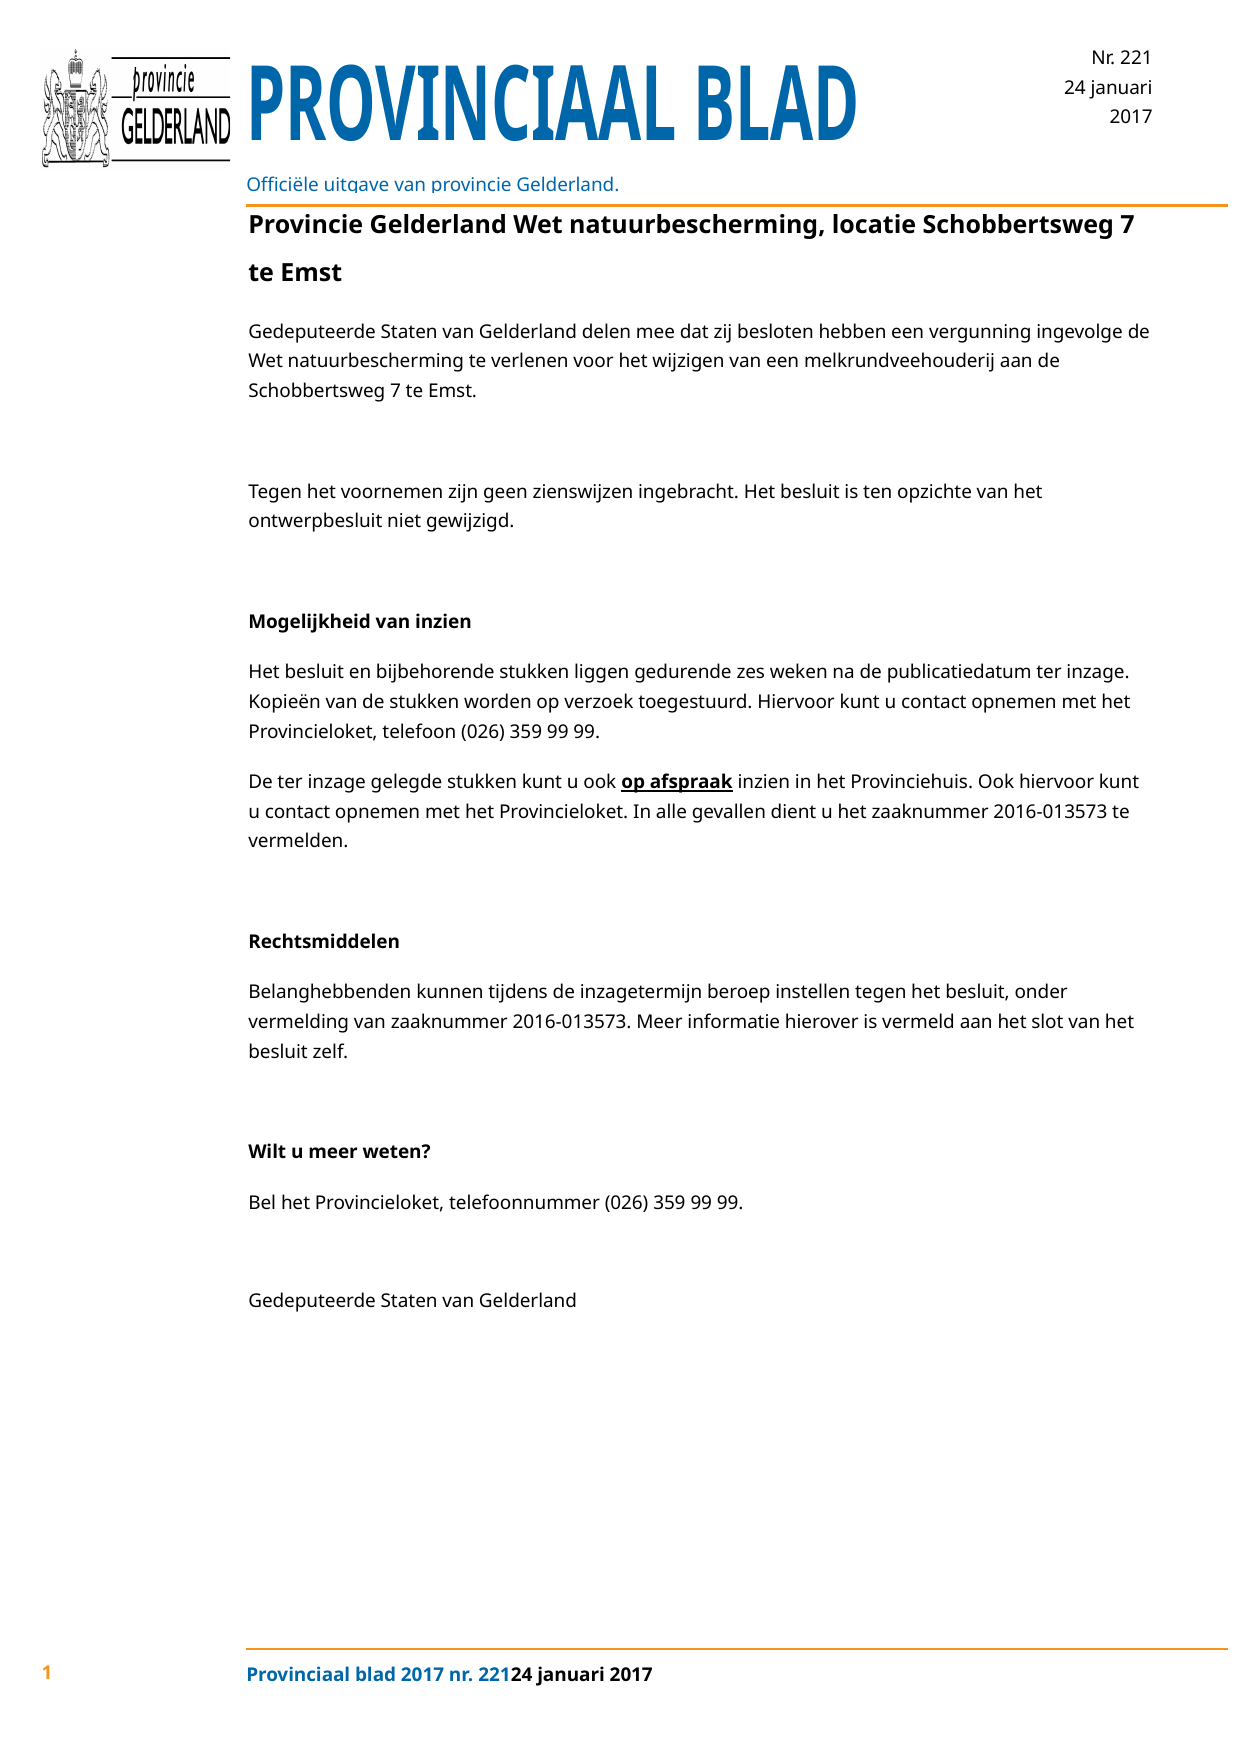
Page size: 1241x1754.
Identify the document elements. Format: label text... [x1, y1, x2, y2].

text Provincie Gelderland Wet natuurbescherming, locatie Schobbertsweg 7 te Emst [248, 207, 1152, 288]
text Het besluit en bijbehorende stukken liggen gedurende zes weken na de publicatiedatum ter inzage. Kopieën van de stukken worden op verzoek toegestuurd. Hiervoor kunt u contact opnemen met het Provincieloket, telefoon (026) 359 99 99. [248, 659, 1152, 744]
text Tegen het voornemen zijn geen zienswijzen ingebracht. Het besluit is ten opzichte van het ontwerpbesluit niet gewijzigd. [248, 478, 1152, 533]
text De ter inzage gelegde stukken kunt u ook op afspraak inzien in het Provinciehuis. Ook hiervoor kunt u contact opnemen met het Provincieloket. In alle gevallen dient u het zaaknummer 2016-013573 te vermelden. [248, 768, 1152, 853]
text Belanghebbenden kunnen tijdens de inzagetermijn beroep instellen tegen het besluit, onder vermelding van zaaknummer 2016-013573. Meer informatie hierover is vermeld aan het slot van het besluit zelf. [248, 979, 1152, 1064]
text Rechtsmiddelen [248, 928, 1152, 954]
text Mogelijkheid van inzien [248, 608, 1152, 634]
picture [41, 47, 231, 172]
text Gedeputeerde Staten van Gelderland delen mee dat zij besloten hebben een vergunning ingevolge de Wet natuurbescherming te verlenen voor het wijzigen van een melkrundveehouderij aan de Schobbertsweg 7 te Emst. [248, 318, 1152, 403]
text Wilt u meer weten? [248, 1139, 1152, 1164]
text Bel het Provincieloket, telefoonnummer (026) 359 99 99. [248, 1189, 1152, 1215]
text Gedeputeerde Staten van Gelderland [248, 1287, 1152, 1313]
